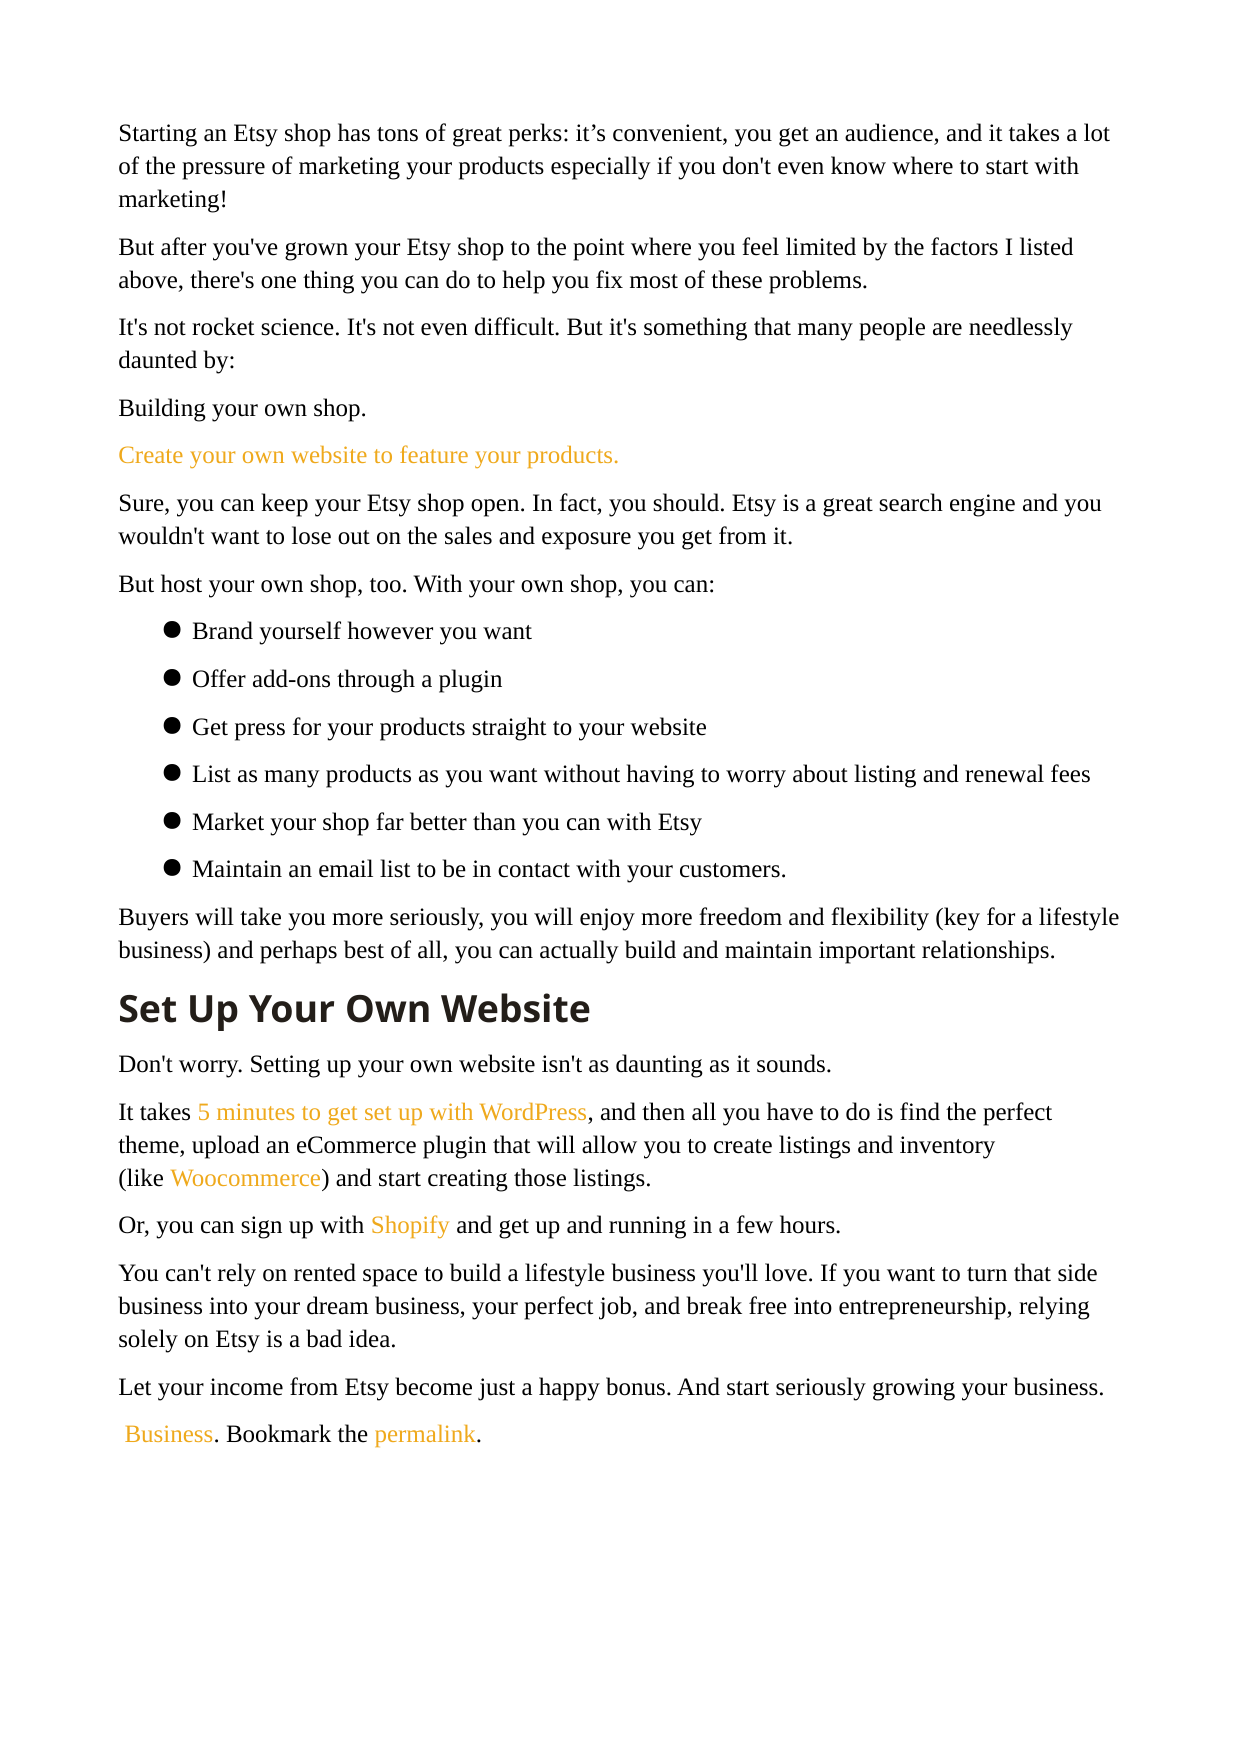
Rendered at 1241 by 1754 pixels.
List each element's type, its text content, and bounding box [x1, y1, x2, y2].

text It's not rocket science. It's not even difficult. But it's something that many people are needlessly daunted by: [118, 312, 1122, 374]
text Buyers will take you more seriously, you will enjoy more freedom and flexibility (key for a lifestyle business) and perhaps best of all, you can actually build and maintain important relationships. [118, 902, 1122, 964]
text Building your own shop. [118, 393, 1122, 422]
list Offer add-ons through a plugin [162, 664, 1122, 693]
list Maintain an email list to be in contact with your customers. [162, 854, 1122, 883]
text Business. Bookmark the permalink. [118, 1419, 1122, 1448]
text Starting an Etsy shop has tons of great perks: it’s convenient, you get an audience, and it takes a lot of the pressure of marketing your products especially if you don't even know where to start with marketing! [118, 118, 1122, 213]
text But after you've grown your Etsy shop to the point where you feel limited by the factors I listed above, there's one thing you can do to help you fix most of these problems. [118, 232, 1122, 293]
text You can't rely on rented space to build a lifestyle business you'll love. If you want to turn that side business into your dream business, your perfect job, and break free into entrepreneurship, relying solely on Etsy is a bad idea. [118, 1258, 1122, 1353]
list Get press for your products straight to your website [162, 712, 1122, 740]
text Let your income from Etsy become just a happy bonus. And start seriously growing your business. [118, 1372, 1122, 1400]
text Create your own website to feature your products. [118, 441, 1122, 469]
subtitle Set Up Your Own Website [118, 983, 1122, 1034]
text It takes 5 minutes to get set up with WordPress, and then all you have to do is find the perfect theme, upload an eCommerce plugin that will allow you to create listings and inventory (like Woocommerce) and start creating those listings. [118, 1097, 1122, 1191]
list List as many products as you want without having to worry about listing and renewal fees [162, 759, 1122, 788]
text Don't worry. Setting up your own website isn't as daunting as it sounds. [118, 1049, 1122, 1078]
text Or, you can sign up with Shopify and get up and running in a few hours. [118, 1210, 1122, 1239]
text But host your own shop, too. With your own shop, you can: [118, 569, 1122, 598]
text Sure, you can keep your Etsy shop open. In fact, you should. Etsy is a great search engine and you wouldn't want to lose out on the sales and exposure you get from it. [118, 488, 1122, 550]
list Market your shop far better than you can with Etsy [162, 807, 1122, 836]
list Brand yourself however you want [162, 616, 1122, 645]
